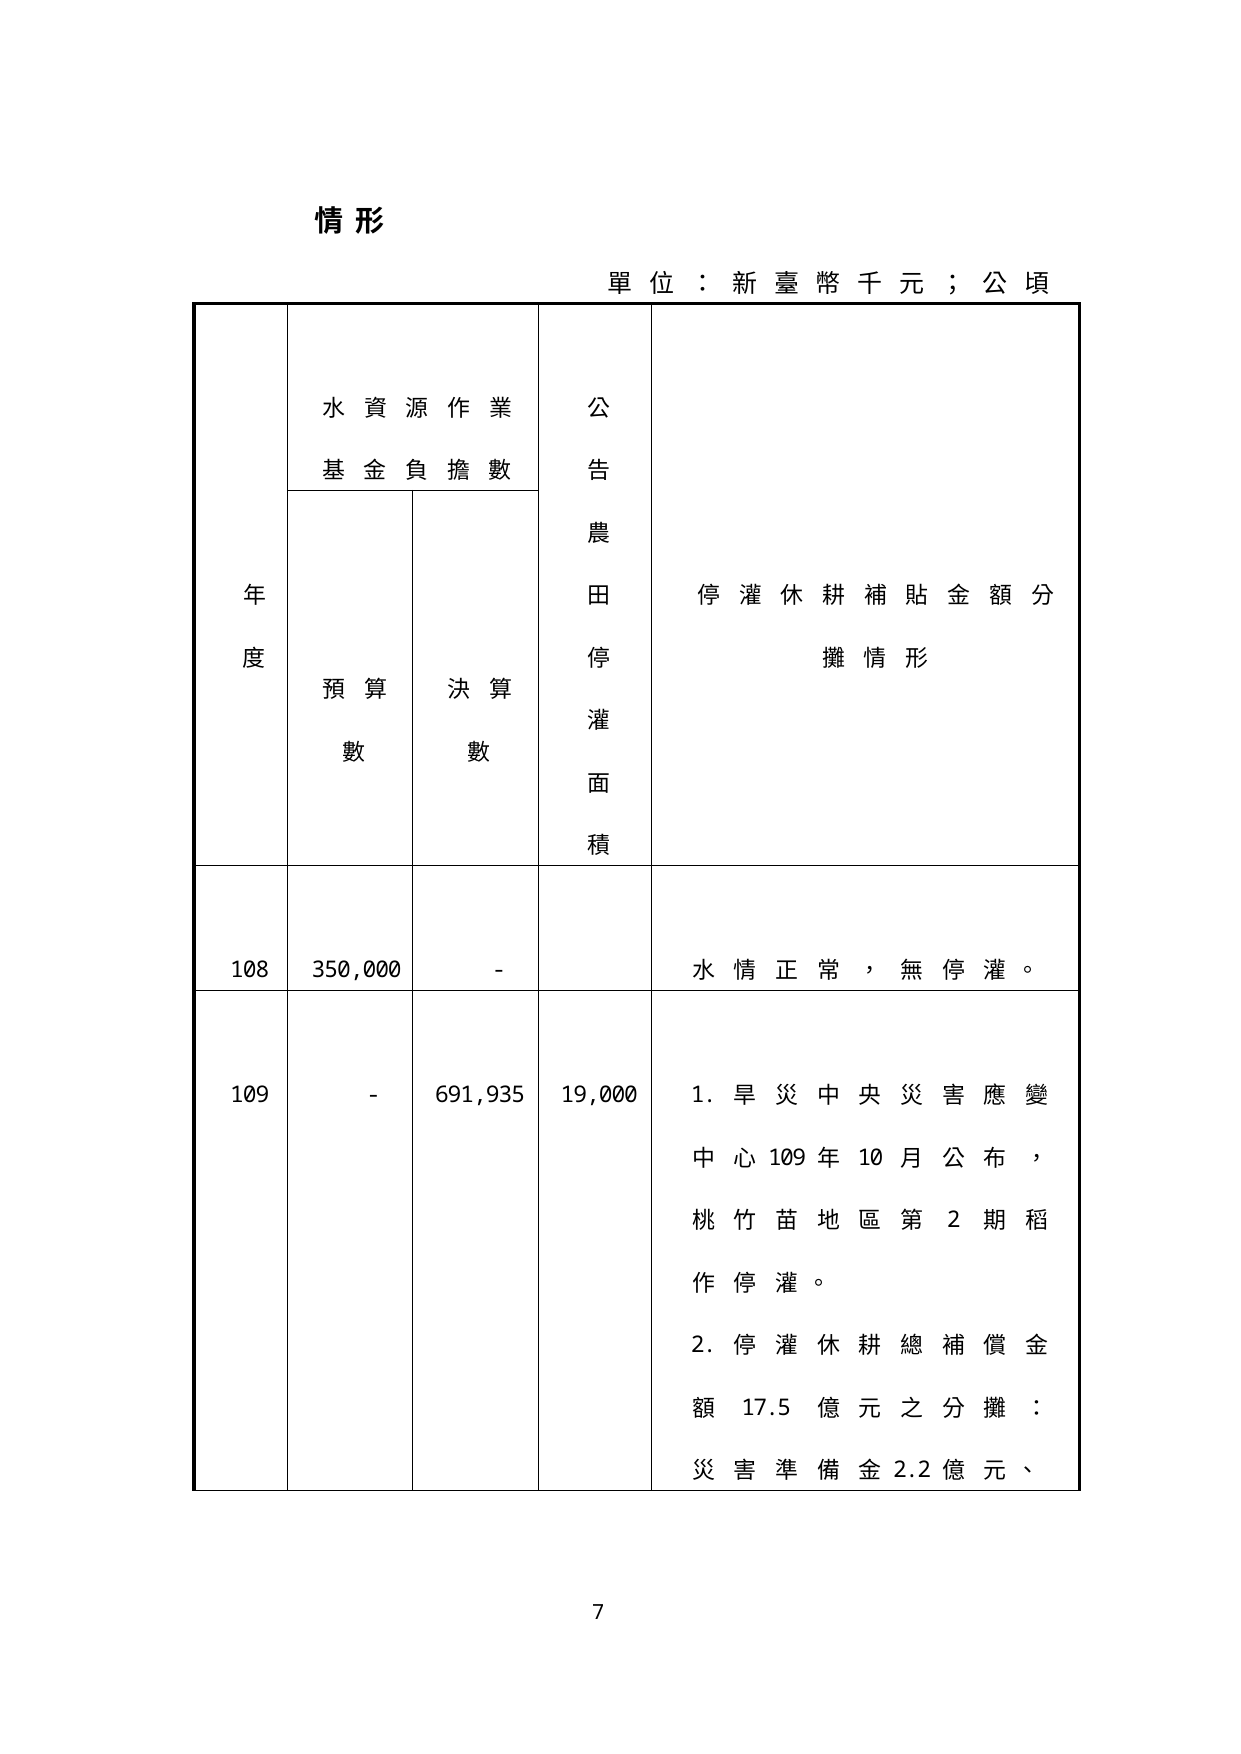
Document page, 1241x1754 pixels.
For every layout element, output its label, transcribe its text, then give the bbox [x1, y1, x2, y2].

table_header 停灌休耕補貼金額分攤情形 [652, 305, 1078, 865]
table_cell 預算數 [288, 491, 412, 865]
table_header 年度 [196, 305, 287, 865]
table_header 水資源作業基金負擔數 [288, 305, 538, 490]
table_cell 19,000 [539, 991, 651, 1490]
table_cell - [288, 991, 412, 1490]
table_cell - [413, 866, 538, 990]
table_cell 691,935 [413, 991, 538, 1490]
table_cell [539, 866, 651, 990]
text 情形 [183, 177, 1058, 240]
text 單位：新臺幣千元；公頃 [183, 240, 1058, 302]
table_cell 108 [196, 866, 287, 990]
table_cell 決算數 [413, 491, 538, 865]
table_cell 109 [196, 991, 287, 1490]
table_cell 1.旱災中央災害應變中心109年10月公布，桃竹苗地區第2期稻作停灌。 2.停灌休耕總補償金額17.5億元之分攤：災害準備金2.2億元、 [652, 991, 1078, 1490]
table_cell 水情正常，無停灌。 [652, 866, 1078, 990]
table_header 公告農田停灌面積 [539, 305, 651, 865]
table_cell 350,000 [288, 866, 412, 990]
